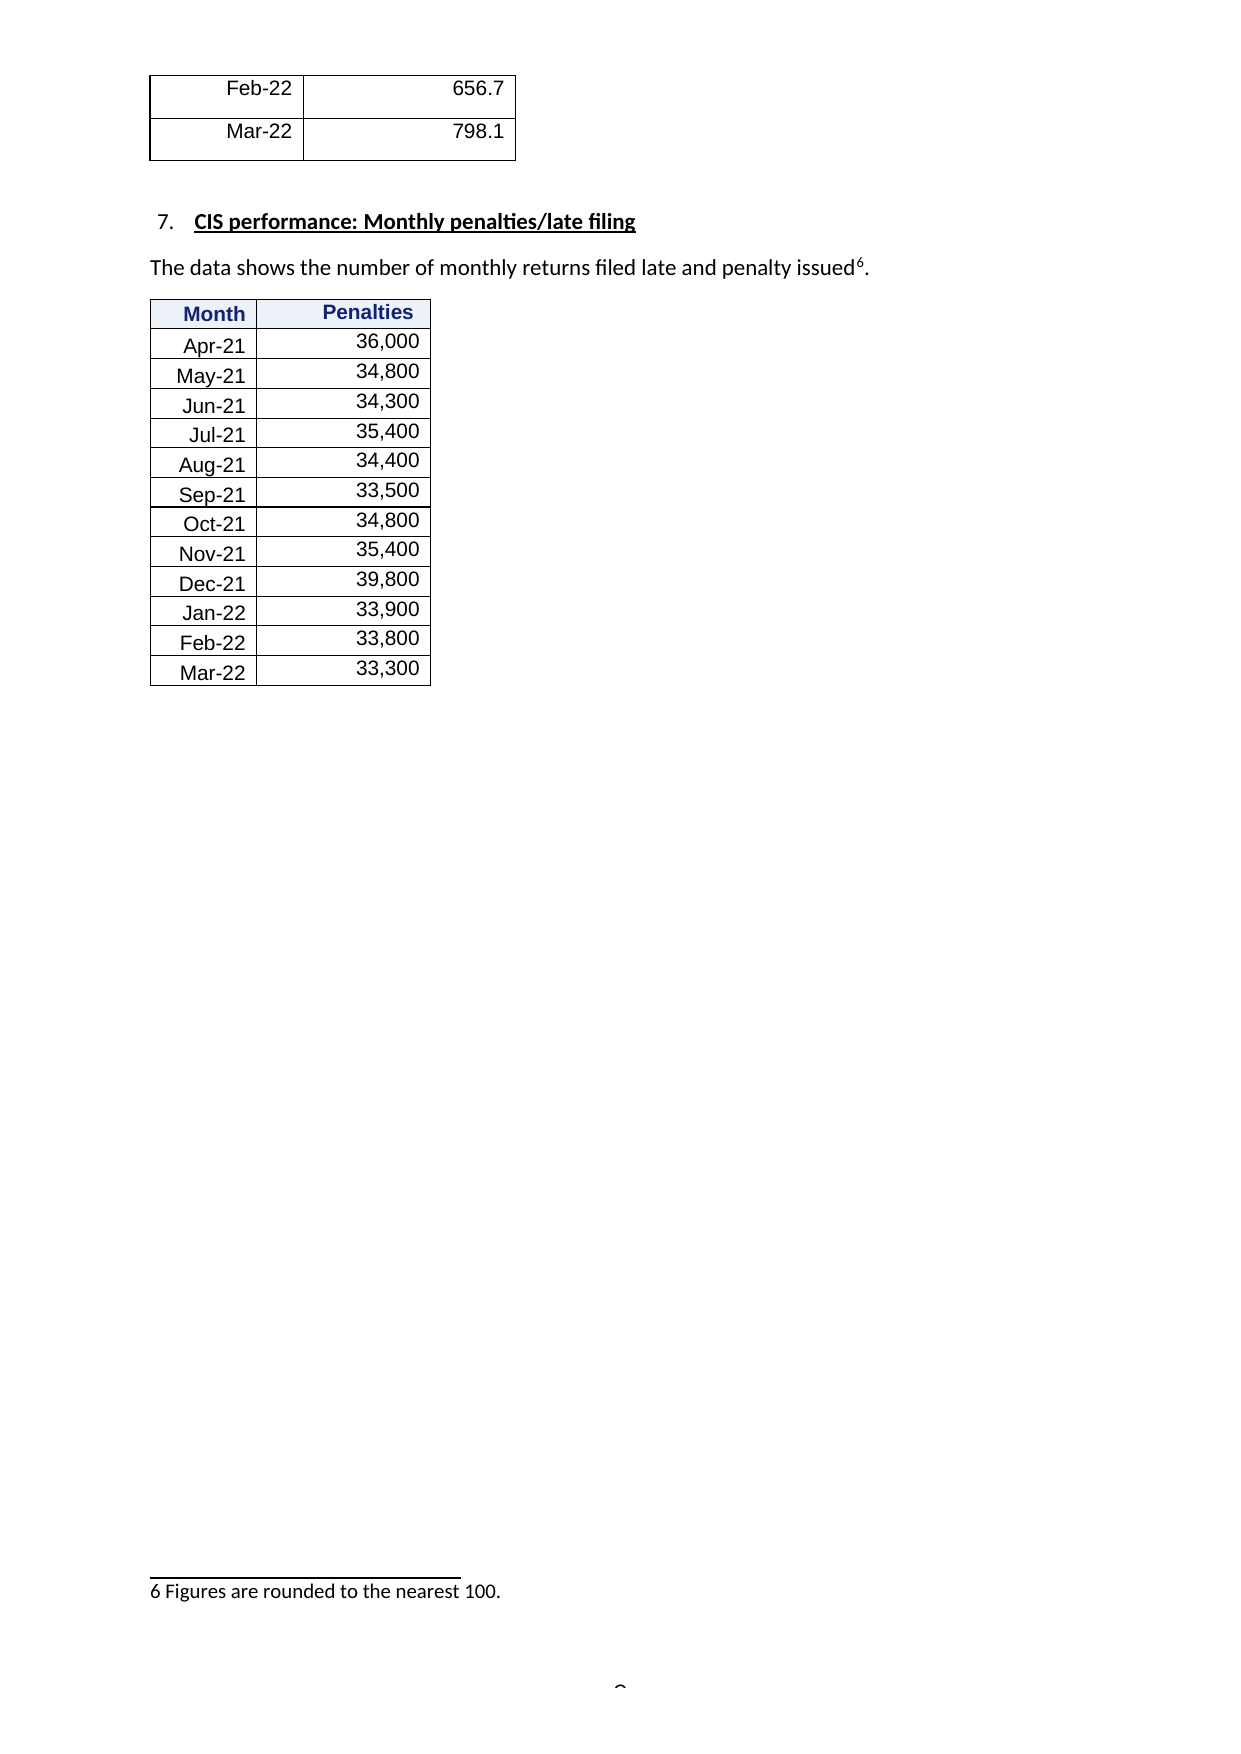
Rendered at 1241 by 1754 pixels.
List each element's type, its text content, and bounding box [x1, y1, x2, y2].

table_cell 33,900 [257, 597, 430, 625]
list CIS performance: Monthly penalties/late filing [157, 207, 1090, 235]
table_cell 33,500 [257, 478, 430, 506]
table_cell 35,400 [257, 419, 430, 447]
table_cell 798.1 [304, 119, 515, 160]
table_cell Aug-21 [151, 448, 256, 477]
table_cell Mar-22 [151, 656, 256, 684]
table_cell Mar-22 [151, 119, 303, 160]
table_cell May-21 [151, 359, 256, 388]
table_cell Sep-21 [151, 478, 256, 506]
table_header Penalties [257, 300, 430, 328]
table_cell 33,300 [257, 656, 430, 684]
table_cell Dec-21 [151, 567, 256, 596]
text The data shows the number of monthly returns filed late and penalty issued. [150, 253, 1090, 281]
table_cell Feb-22 [151, 626, 256, 655]
table_header Month [151, 300, 256, 328]
table_cell 33,800 [257, 626, 430, 655]
table_cell Jan-22 [151, 597, 256, 625]
table_cell 36,000 [257, 329, 430, 358]
table_cell 35,400 [257, 537, 430, 566]
table_cell 39,800 [257, 567, 430, 596]
table_cell Nov-21 [151, 537, 256, 566]
table_cell 34,300 [257, 389, 430, 417]
text Figures are rounded to the nearest 100. [150, 1578, 1090, 1604]
table_cell 34,800 [257, 508, 430, 536]
table_cell Jul-21 [151, 419, 256, 447]
table_cell Oct-21 [151, 508, 256, 536]
table_cell 34,400 [257, 448, 430, 477]
table_cell Feb-22 [151, 76, 303, 118]
table_cell 34,800 [257, 359, 430, 388]
table_cell Apr-21 [151, 329, 256, 358]
table_cell 656.7 [304, 76, 515, 118]
table_cell Jun-21 [151, 389, 256, 417]
